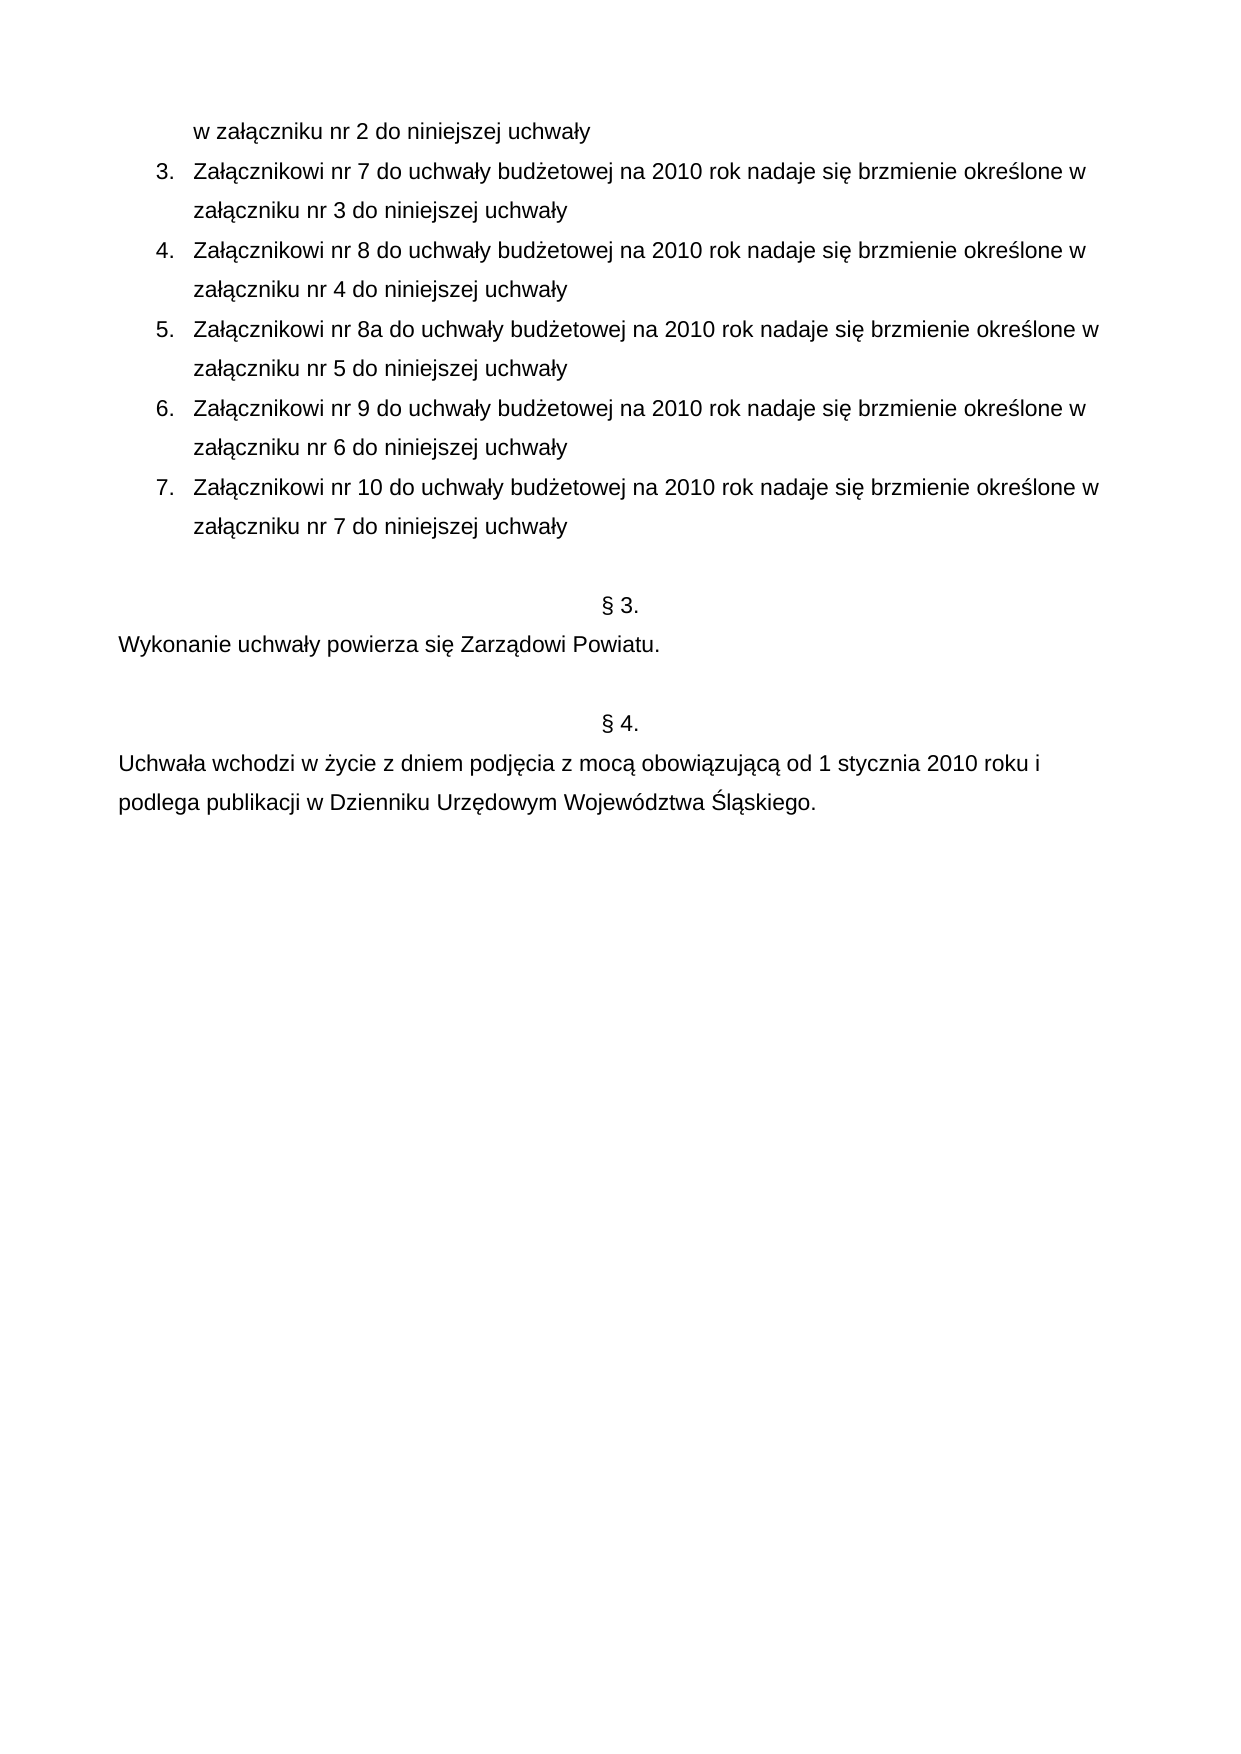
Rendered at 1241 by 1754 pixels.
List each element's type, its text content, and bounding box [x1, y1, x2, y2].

text Wykonanie uchwały powierza się Zarządowi Powiatu. [118, 631, 1122, 658]
list Załącznikowi nr 9 do uchwały budżetowej na 2010 rok nadaje się brzmienie określone w załączniku nr 6 do niniejszej uchwały [156, 394, 1122, 460]
list w załączniku nr 2 do niniejszej uchwały [156, 118, 1122, 144]
text § 4. [118, 710, 1122, 737]
list Załącznikowi nr 8 do uchwały budżetowej na 2010 rok nadaje się brzmienie określone w załączniku nr 4 do niniejszej uchwały [156, 237, 1122, 302]
list Załącznikowi nr 10 do uchwały budżetowej na 2010 rok nadaje się brzmienie określone w załączniku nr 7 do niniejszej uchwały [156, 473, 1122, 539]
list Załącznikowi nr 8a do uchwały budżetowej na 2010 rok nadaje się brzmienie określone w załączniku nr 5 do niniejszej uchwały [156, 316, 1122, 381]
text Uchwała wchodzi w życie z dniem podjęcia z mocą obowiązującą od 1 stycznia 2010 roku i podlega publikacji w Dzienniku Urzędowym Województwa Śląskiego. [118, 750, 1122, 816]
list Załącznikowi nr 7 do uchwały budżetowej na 2010 rok nadaje się brzmienie określone w załączniku nr 3 do niniejszej uchwały [156, 158, 1122, 223]
text § 3. [118, 592, 1122, 618]
